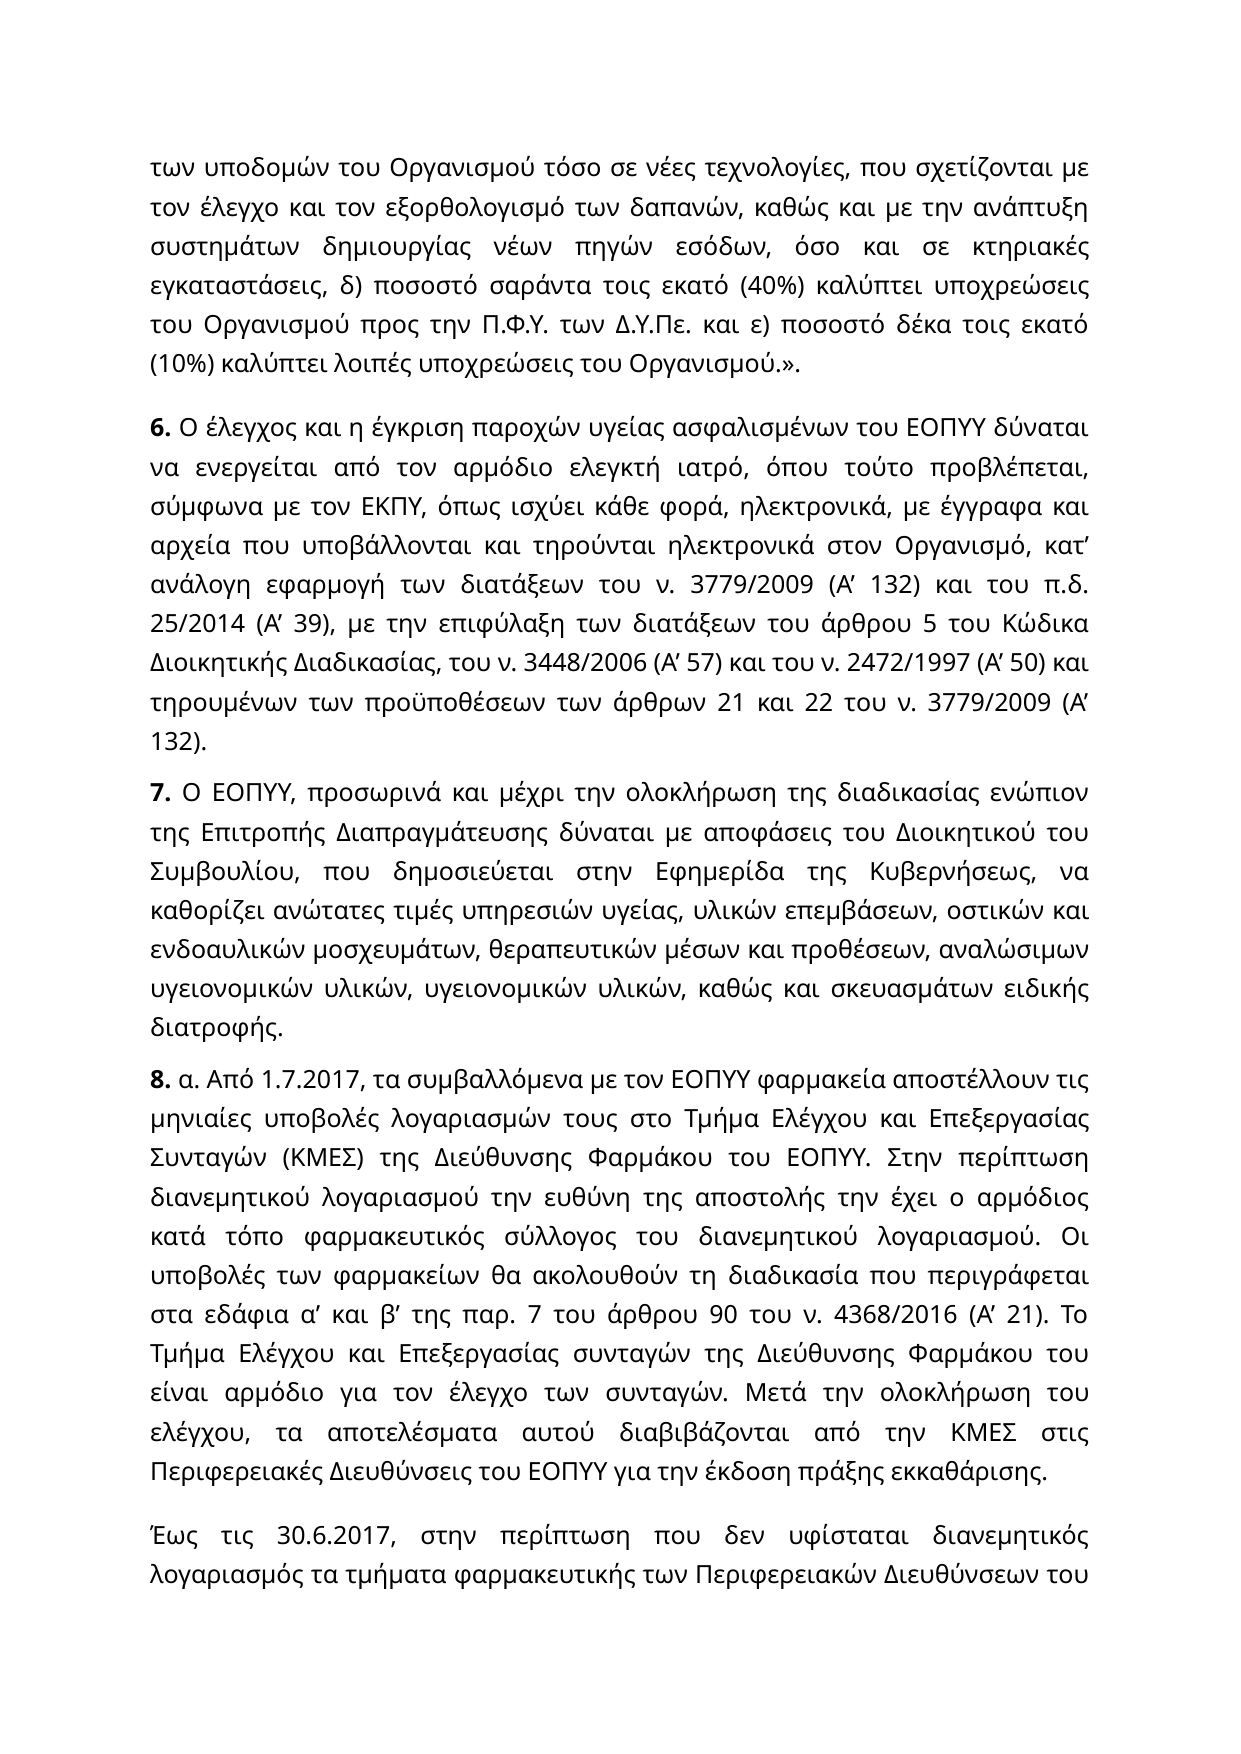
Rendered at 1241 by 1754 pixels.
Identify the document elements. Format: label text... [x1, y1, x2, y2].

text 7. Ο ΕΟΠΥΥ, προσωρινά και μέχρι την ολοκλήρωση της διαδικασίας ενώπιον της Επιτροπής Διαπραγμάτευσης δύναται με αποφάσεις του Διοικητικού του Συμβουλίου, που δημοσιεύεται στην Εφημερίδα της Κυβερνήσεως, να καθορίζει ανώτατες τιμές υπηρεσιών υγείας, υλικών επεμβάσεων, οστικών και ενδοαυλικών μοσχευμάτων, θεραπευτικών μέσων και προθέσεων, αναλώσιμων υγειονομικών υλικών, υγειονομικών υλικών, καθώς και σκευασμάτων ειδικής διατροφής. [150, 775, 1090, 1044]
text Έως τις 30.6.2017, στην περίπτωση που δεν υφίσταται διανεμητικός λογαριασμός τα τμήματα φαρμακευτικής των Περιφερειακών Διευθύνσεων του [150, 1517, 1090, 1591]
text 8. α. Από 1.7.2017, τα συμβαλλόμενα με τον ΕΟΠΥΥ φαρμακεία αποστέλλουν τις μηνιαίες υποβολές λογαριασμών τους στο Τμήμα Ελέγχου και Επεξεργασίας Συνταγών (ΚΜΕΣ) της Διεύθυνσης Φαρμάκου του ΕΟΠΥΥ. Στην περίπτωση διανεμητικού λογαριασμού την ευθύνη της αποστολής την έχει ο αρμόδιος κατά τόπο φαρμακευτικός σύλλογος του διανεμητικού λογαριασμού. Οι υποβολές των φαρμακείων θα ακολουθούν τη διαδικασία που περιγράφεται στα εδάφια α’ και β’ της παρ. 7 του άρθρου 90 του ν. 4368/2016 (Α’ 21). Το Τμήμα Ελέγχου και Επεξεργασίας συνταγών της Διεύθυνσης Φαρμάκου του είναι αρμόδιο για τον έλεγχο των συνταγών. Μετά την ολοκλήρωση του ελέγχου, τα αποτελέσματα αυτού διαβιβάζονται από την ΚΜΕΣ στις Περιφερειακές Διευθύνσεις του ΕΟΠΥΥ για την έκδοση πράξης εκκαθάρισης. [150, 1062, 1090, 1487]
text 6. Ο έλεγχος και η έγκριση παροχών υγείας ασφαλισμένων του ΕΟΠΥΥ δύναται να ενεργείται από τον αρμόδιο ελεγκτή ιατρό, όπου τούτο προβλέπεται, σύμφωνα με τον ΕΚΠΥ, όπως ισχύει κάθε φορά, ηλεκτρονικά, με έγγραφα και αρχεία που υποβάλλονται και τηρούνται ηλεκτρονικά στον Οργανισμό, κατ’ ανάλογη εφαρμογή των διατάξεων του ν. 3779/2009 (Α’ 132) και του π.δ. 25/2014 (Α’ 39), με την επιφύλαξη των διατάξεων του άρθρου 5 του Κώδικα Διοικητικής Διαδικασίας, του ν. 3448/2006 (Α’ 57) και του ν. 2472/1997 (Α’ 50) και τηρουμένων των προϋποθέσεων των άρθρων 21 και 22 του ν. 3779/2009 (Α’ 132). [150, 410, 1090, 757]
text των υποδομών του Οργανισμού τόσο σε νέες τεχνολογίες, που σχετίζονται με τον έλεγχο και τον εξορθολογισμό των δαπανών, καθώς και με την ανάπτυξη συστημάτων δημιουργίας νέων πηγών εσόδων, όσο και σε κτηριακές εγκαταστάσεις, δ) ποσοστό σαράντα τοις εκατό (40%) καλύπτει υποχρεώσεις του Οργανισμού προς την Π.Φ.Υ. των Δ.Υ.Πε. και ε) ποσοστό δέκα τοις εκατό (10%) καλύπτει λοιπές υποχρεώσεις του Οργανισμού.». [150, 150, 1090, 380]
